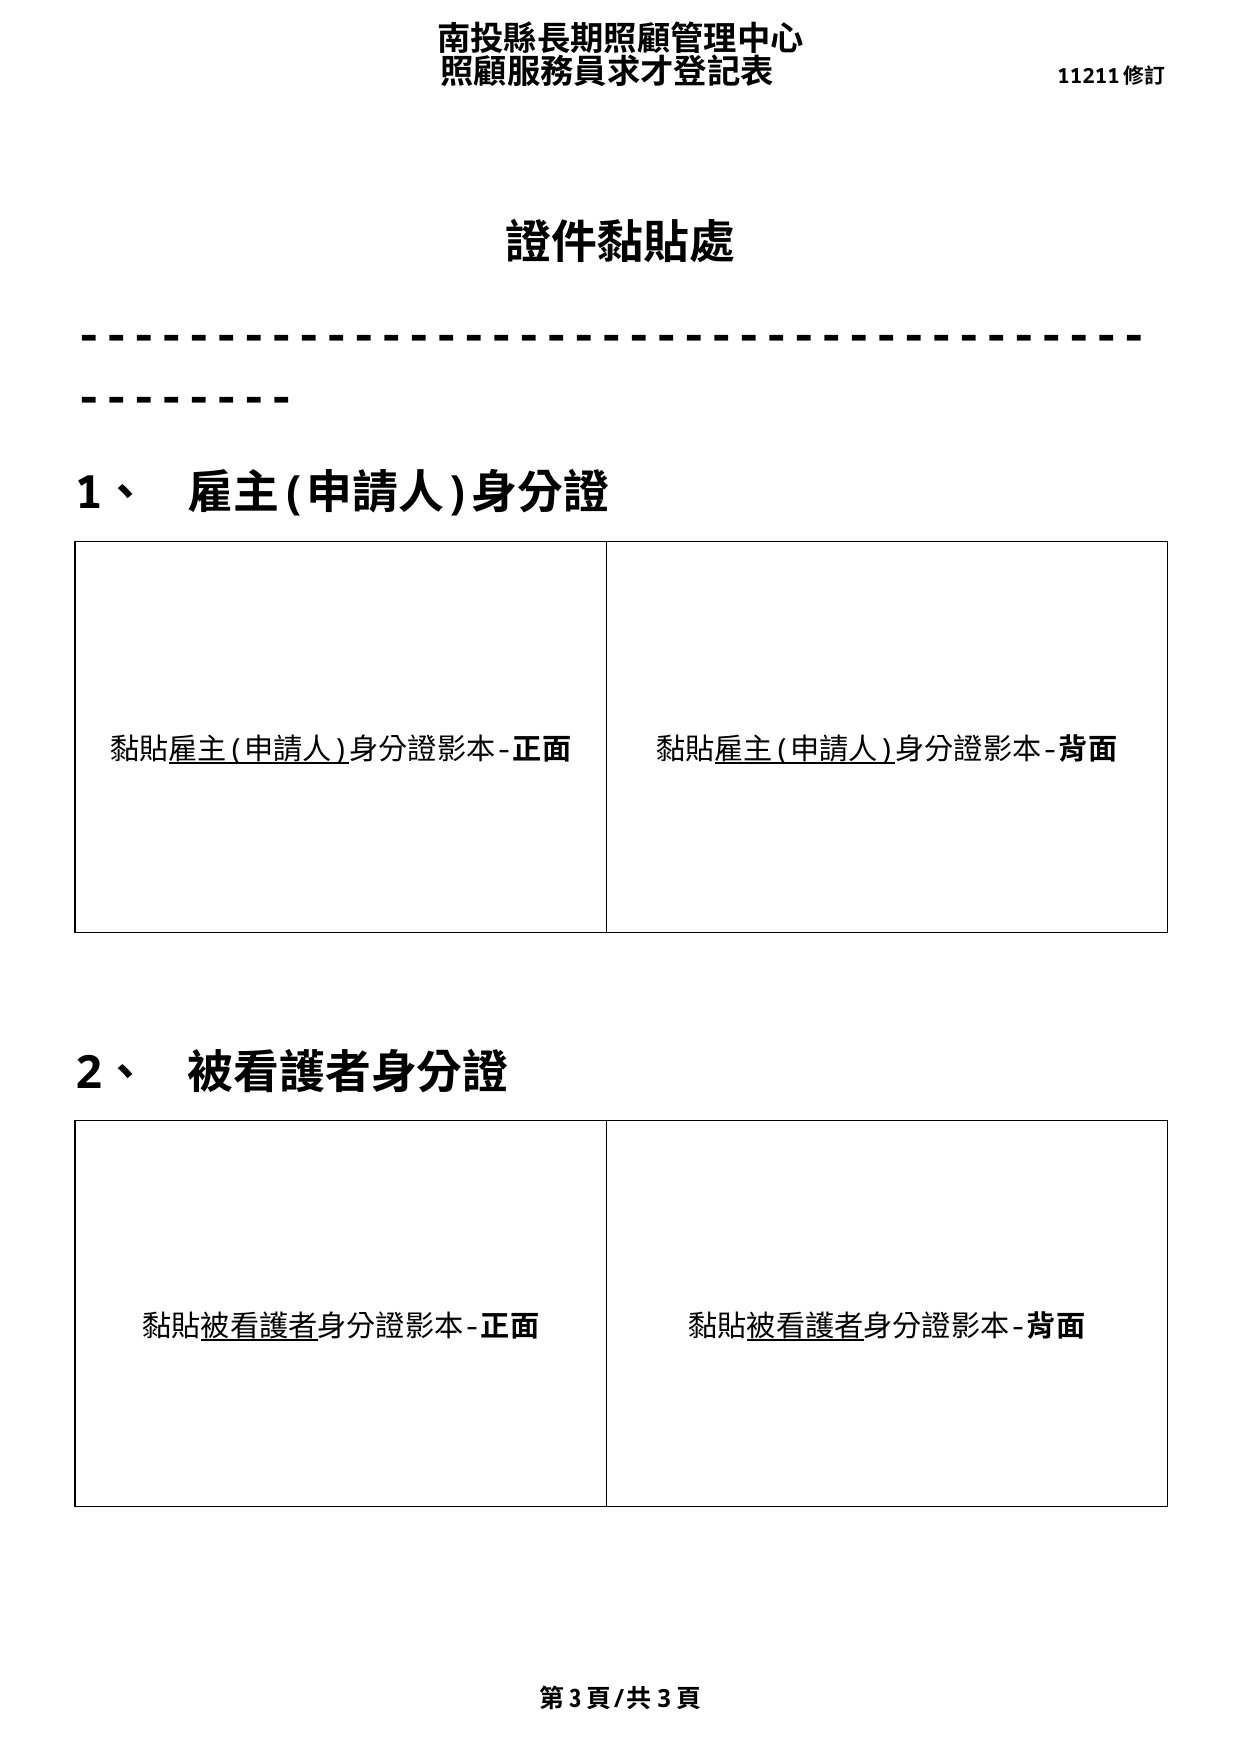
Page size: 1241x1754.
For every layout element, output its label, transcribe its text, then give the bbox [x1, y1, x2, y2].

table_header 黏貼雇主(申請人)身分證影本-正面 [76, 542, 606, 932]
text 證件黏貼處 [75, 166, 1165, 291]
table_header 黏貼被看護者身分證影本-背面 [607, 1121, 1167, 1506]
text ----------------------------------------------- [75, 291, 1165, 416]
list 雇主(申請人)身分證 [75, 416, 1165, 541]
table_header 黏貼被看護者身分證影本-正面 [76, 1121, 606, 1506]
list 被看護者身分證 [75, 995, 1165, 1120]
table_header 黏貼雇主(申請人)身分證影本-背面 [607, 542, 1167, 932]
